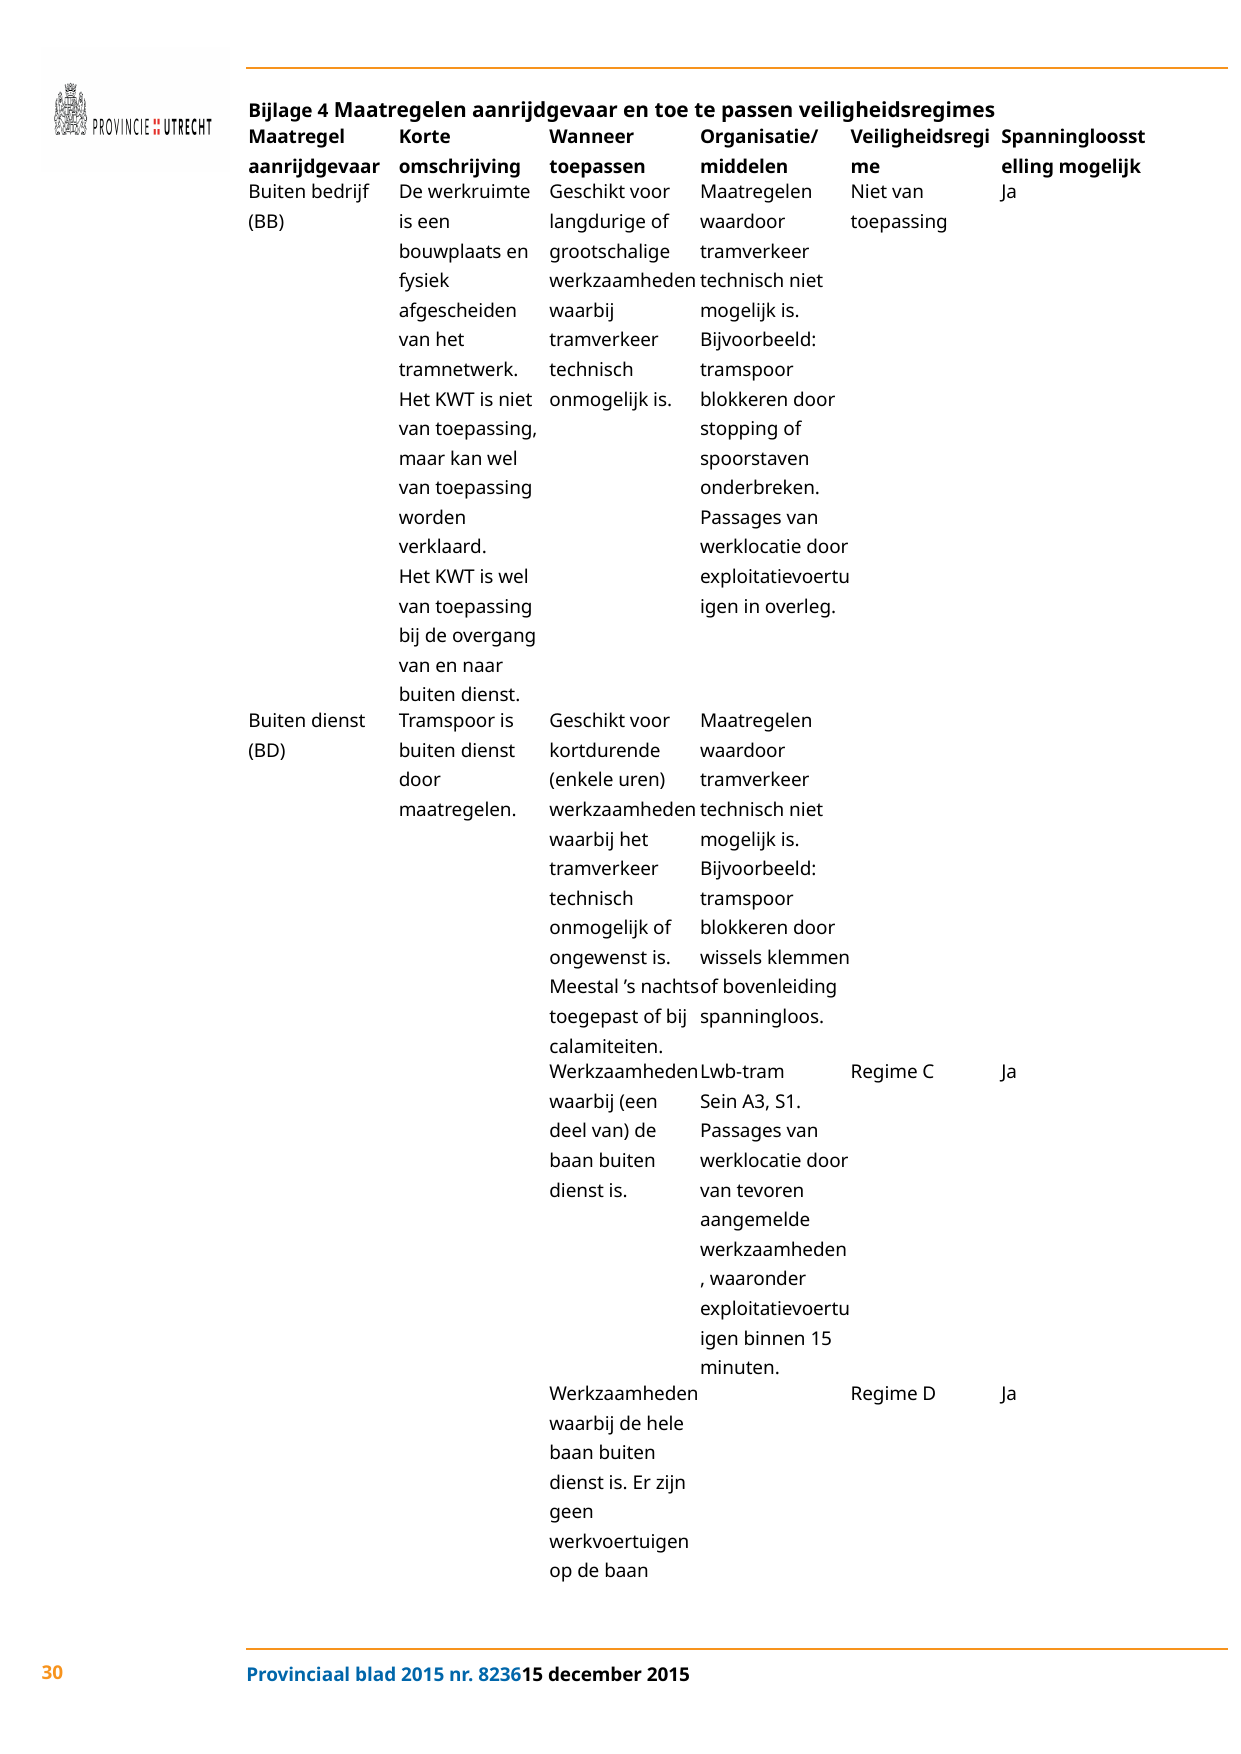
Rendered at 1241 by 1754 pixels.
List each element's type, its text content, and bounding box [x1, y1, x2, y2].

table_cell Maatregelen waardoor tramverkeer technisch niet mogelijk is. Bijvoorbeeld: tramspoor blokkeren door wissels klemmen of bovenleiding spanningloos. [700, 708, 850, 1058]
table_cell De werkruimte is een bouwplaats en fysiek afgescheiden van het tramnetwerk. Het KWT is niet van toepassing, maar kan wel van toepassing worden verklaard. Het KWT is wel van toepassing bij de overgang van en naar buiten dienst. [399, 179, 549, 707]
table_cell Geschikt voor kortdurende (enkele uren) werkzaamheden waarbij het tramverkeer technisch onmogelijk of ongewenst is. Meestal ’s nachts toegepast of bij calamiteiten. [549, 708, 700, 1058]
table_cell Lwb-tram Sein A3, S1. Passages van werklocatie door van tevoren aangemelde werkzaamheden, waaronder exploitatievoertuigen binnen 15 minuten. [700, 1059, 850, 1380]
text Bijlage 4 Maatregelen aanrijdgevaar en toe te passen veiligheidsregimes [248, 95, 1152, 123]
table_header Wanneer toepassen [549, 124, 700, 179]
table_cell Geschikt voor langdurige of grootschalige werkzaamheden waarbij tramverkeer technisch onmogelijk is. [549, 179, 700, 707]
table_header Spanningloosstelling mogelijk [1001, 124, 1152, 179]
table_header Korte omschrijving [399, 124, 549, 179]
table_header Organisatie/ middelen [700, 124, 850, 179]
table_cell Werkzaamheden waarbij (een deel van) de baan buiten dienst is. [549, 1059, 700, 1380]
table_cell Niet van toepassing [850, 179, 1001, 707]
table_cell Buiten dienst (BD) [248, 708, 398, 1583]
table_header Maatregel aanrijdgevaar [248, 124, 398, 179]
table_cell [700, 1380, 850, 1583]
table_cell [850, 708, 1001, 1058]
table_cell Regime D [850, 1380, 1001, 1583]
table_cell Werkzaamheden waarbij de hele baan buiten dienst is. Er zijn geen werkvoertuigen op de baan [549, 1380, 700, 1583]
table_cell Buiten bedrijf (BB) [248, 179, 398, 707]
table_header Veiligheidsregime [850, 124, 1001, 179]
table_cell Ja [1001, 179, 1152, 707]
table_cell Ja [1001, 1059, 1152, 1380]
table_cell Maatregelen waardoor tramverkeer technisch niet mogelijk is. Bijvoorbeeld: tramspoor blokkeren door stopping of spoorstaven onderbreken. Passages van werklocatie door exploitatievoertuigen in overleg. [700, 179, 850, 707]
table_cell Ja [1001, 1380, 1152, 1583]
picture [41, 47, 231, 172]
table_cell Tramspoor is buiten dienst door maatregelen. [399, 708, 549, 1583]
table_cell [1001, 708, 1152, 1058]
table_cell Regime C [850, 1059, 1001, 1380]
